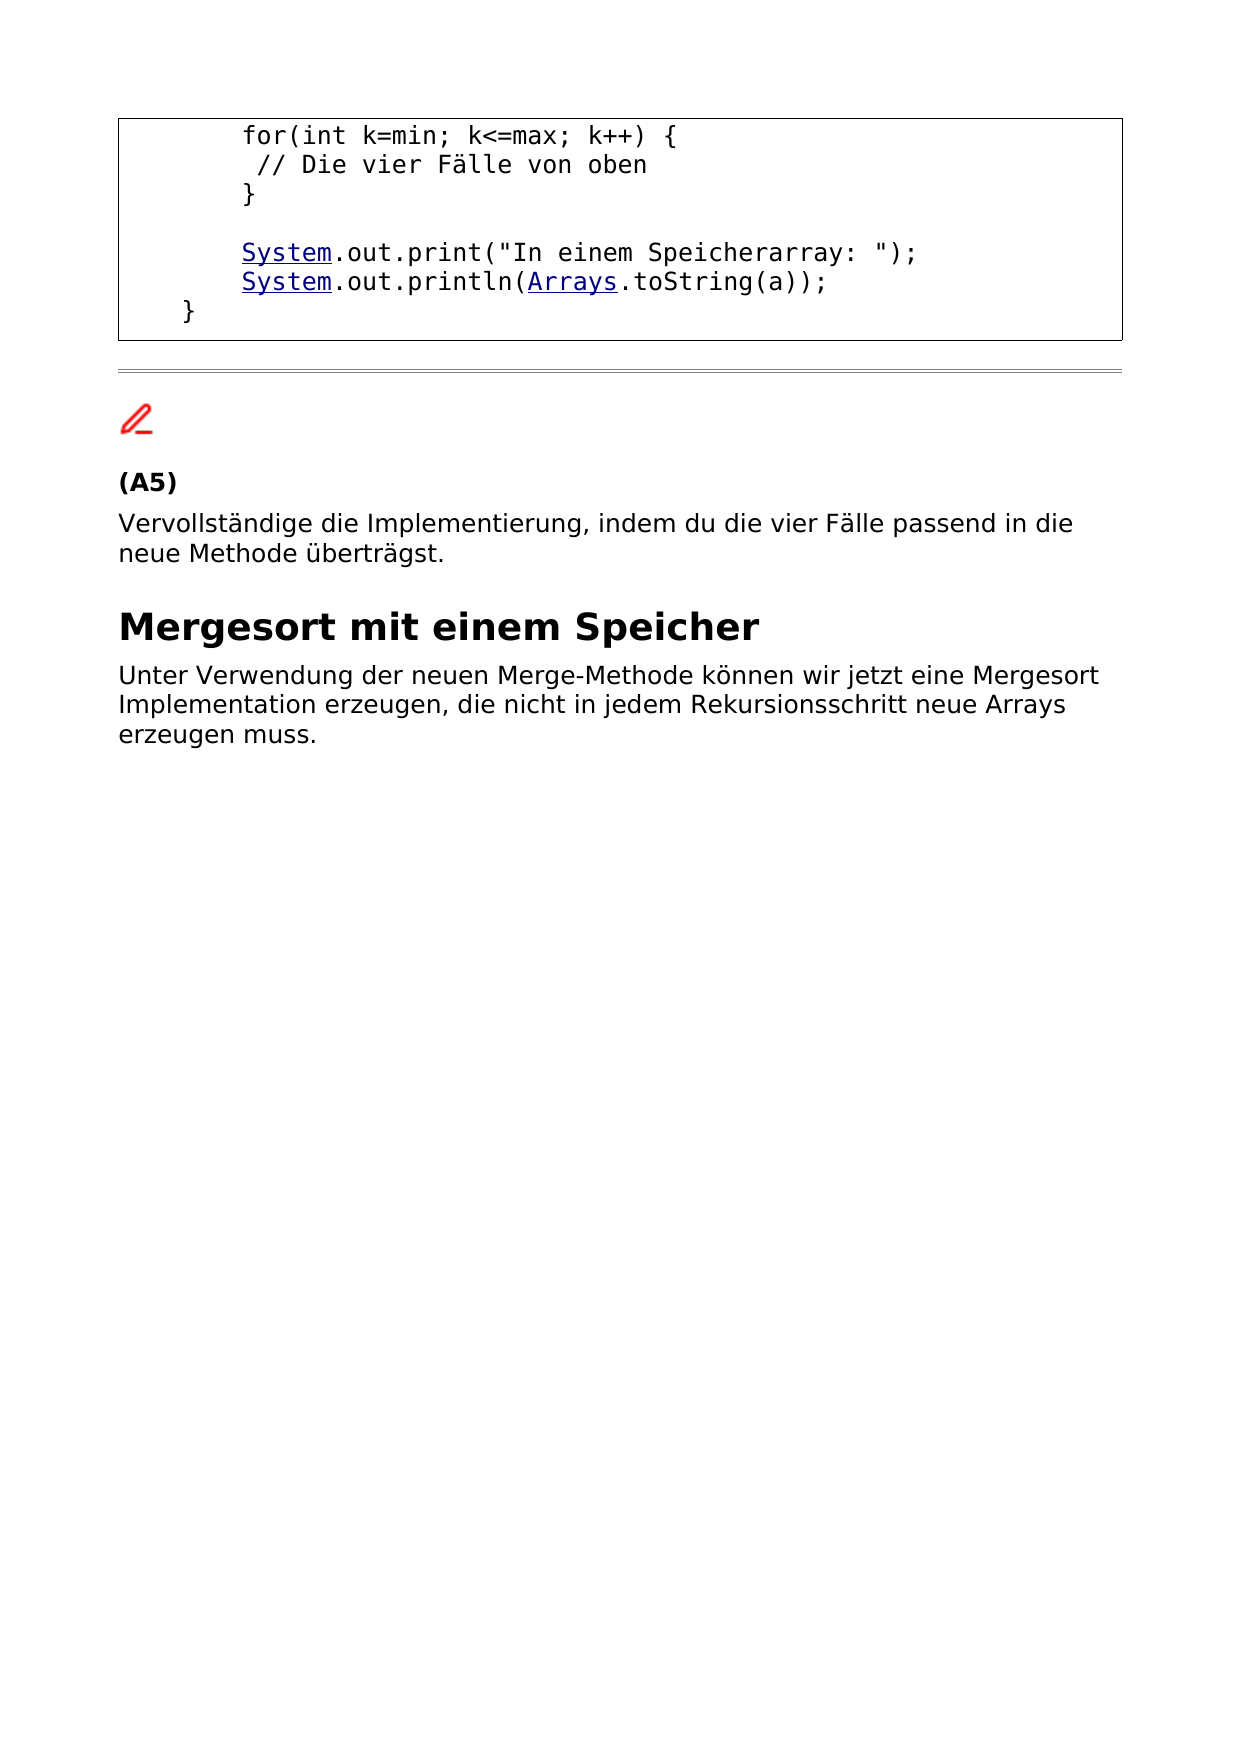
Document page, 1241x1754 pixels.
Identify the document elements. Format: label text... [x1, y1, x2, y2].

picture [118, 401, 156, 439]
text Unter Verwendung der neuen Merge-Methode können wir jetzt eine Mergesort Implementation erzeugen, die nicht in jedem Rekursionsschritt neue Arrays erzeugen muss. [118, 662, 1122, 749]
text Vervollständige die Implementierung, indem du die vier Fälle passend in die neue Methode überträgst. [118, 509, 1122, 568]
table_header for(int k=min; k<=max; k++) { // Die vier Fälle von oben } System.out.print("In einem Speicherarray: "); System.out.println(Arrays.toString(a)); } [119, 119, 1122, 340]
subtitle (A5) [118, 468, 1122, 497]
subtitle Mergesort mit einem Speicher [118, 605, 1122, 649]
